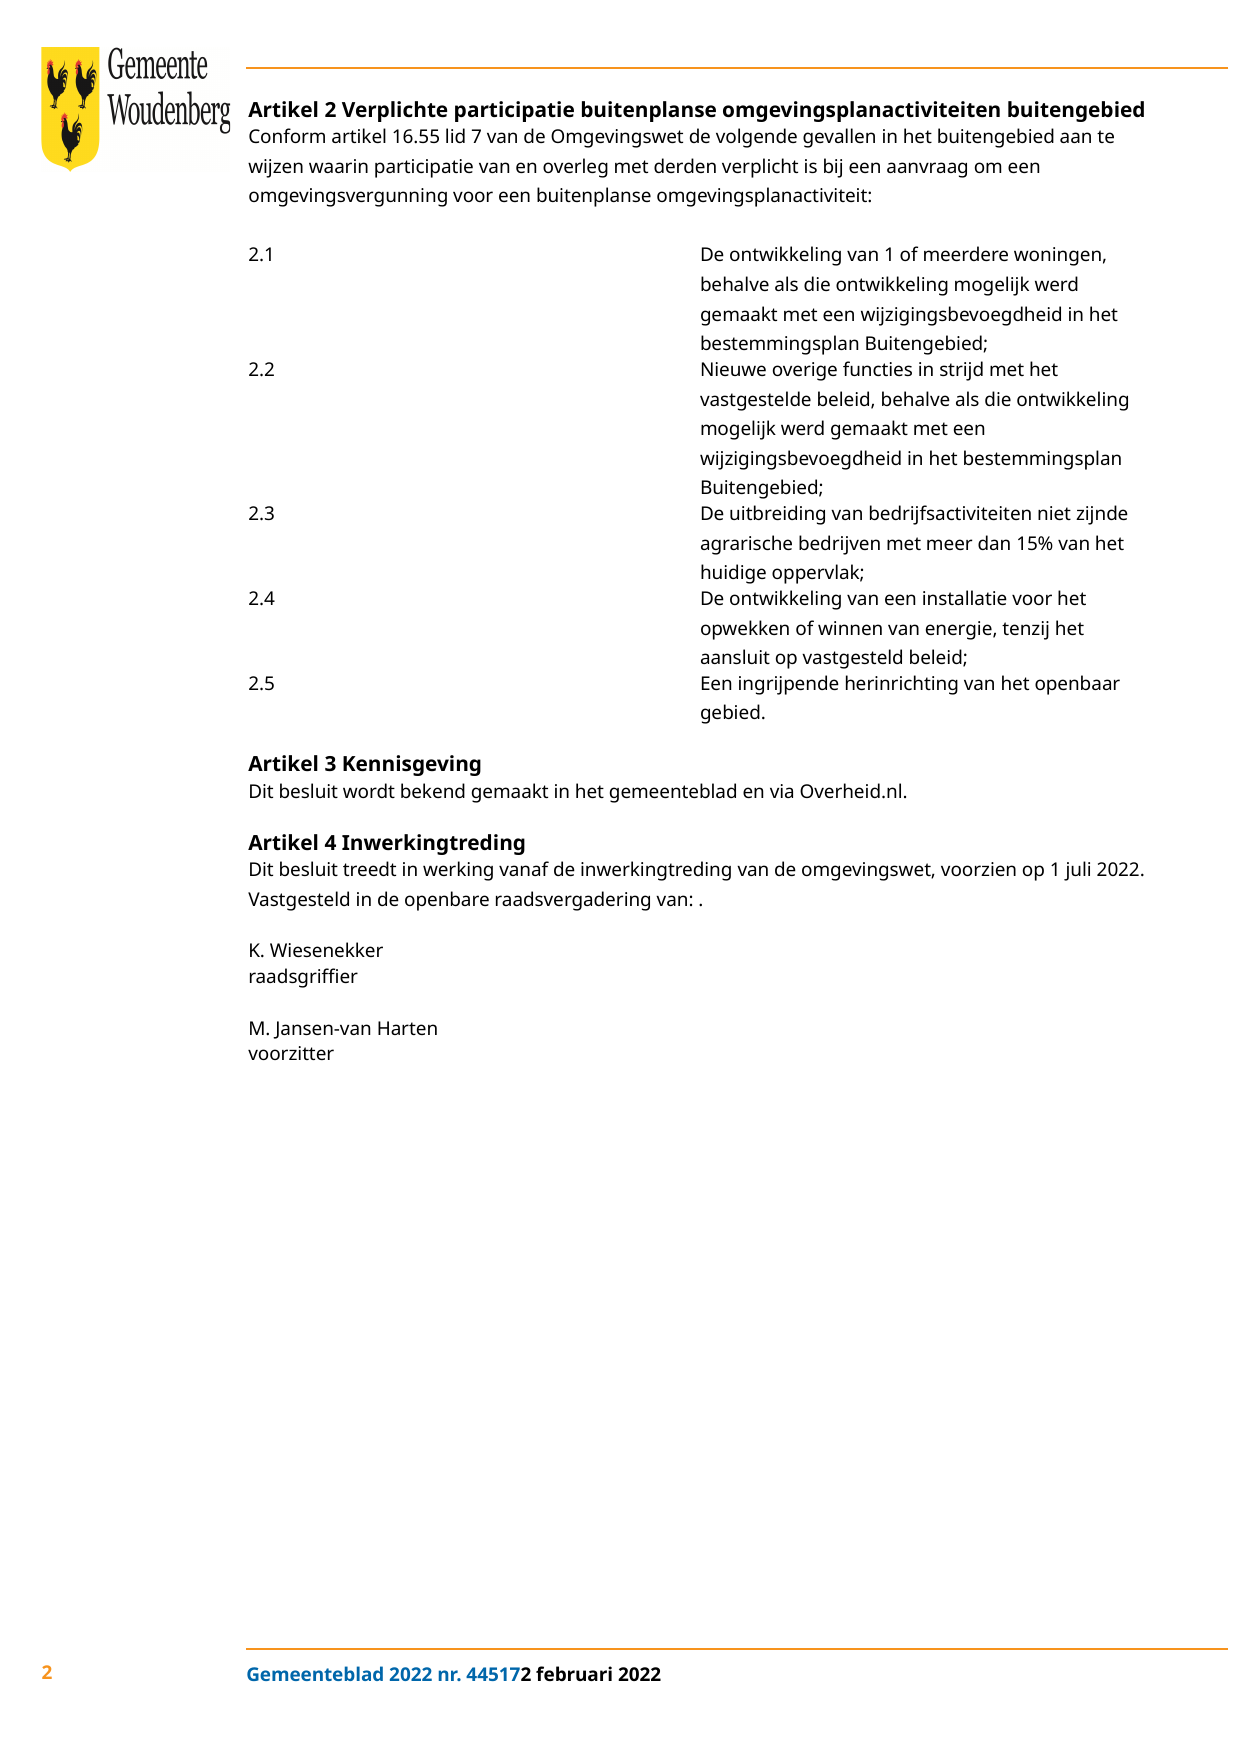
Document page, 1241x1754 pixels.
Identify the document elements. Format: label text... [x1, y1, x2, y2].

table_header 2.1 [248, 242, 700, 356]
text raadsgriffier [248, 963, 1152, 989]
text K. Wiesenekker [248, 938, 1152, 963]
picture [41, 47, 231, 172]
text Artikel 4 Inwerkingtreding [248, 828, 1152, 857]
table_cell 2.2 [248, 356, 700, 500]
table_cell 2.5 [248, 670, 700, 725]
text Vastgesteld in de openbare raadsvergadering van: . [248, 886, 1152, 912]
text Conform artikel 16.55 lid 7 van de Omgevingswet de volgende gevallen in het buitengebied aan te wijzen waarin participatie van en overleg met derden verplicht is bij een aanvraag om een omgevingsvergunning voor een buitenplanse omgevingsplanactiviteit: [248, 123, 1152, 208]
text voorzitter [248, 1041, 1152, 1066]
text Artikel 3 Kennisgeving [248, 749, 1152, 778]
table_header De ontwikkeling van 1 of meerdere woningen, behalve als die ontwikkeling mogelijk werd gemaakt met een wijzigingsbevoegdheid in het bestemmingsplan Buitengebied; [700, 242, 1152, 356]
text Dit besluit treedt in werking vanaf de inwerkingtreding van de omgevingswet, voorzien op 1 juli 2022. [248, 857, 1152, 882]
text Artikel 2 Verplichte participatie buitenplanse omgevingsplanactiviteiten buitengebied [248, 95, 1152, 123]
text Dit besluit wordt bekend gemaakt in het gemeenteblad en via Overheid.nl. [248, 778, 1152, 803]
table_cell De uitbreiding van bedrijfsactiviteiten niet zijnde agrarische bedrijven met meer dan 15% van het huidige oppervlak; [700, 500, 1152, 585]
table_cell 2.3 [248, 500, 700, 585]
table_cell Een ingrijpende herinrichting van het openbaar gebied. [700, 670, 1152, 725]
text M. Jansen-van Harten [248, 1015, 1152, 1041]
table_cell Nieuwe overige functies in strijd met het vastgestelde beleid, behalve als die ontwikkeling mogelijk werd gemaakt met een wijzigingsbevoegdheid in het bestemmingsplan Buitengebied; [700, 356, 1152, 500]
table_cell 2.4 [248, 585, 700, 670]
table_cell De ontwikkeling van een installatie voor het opwekken of winnen van energie, tenzij het aansluit op vastgesteld beleid; [700, 585, 1152, 670]
